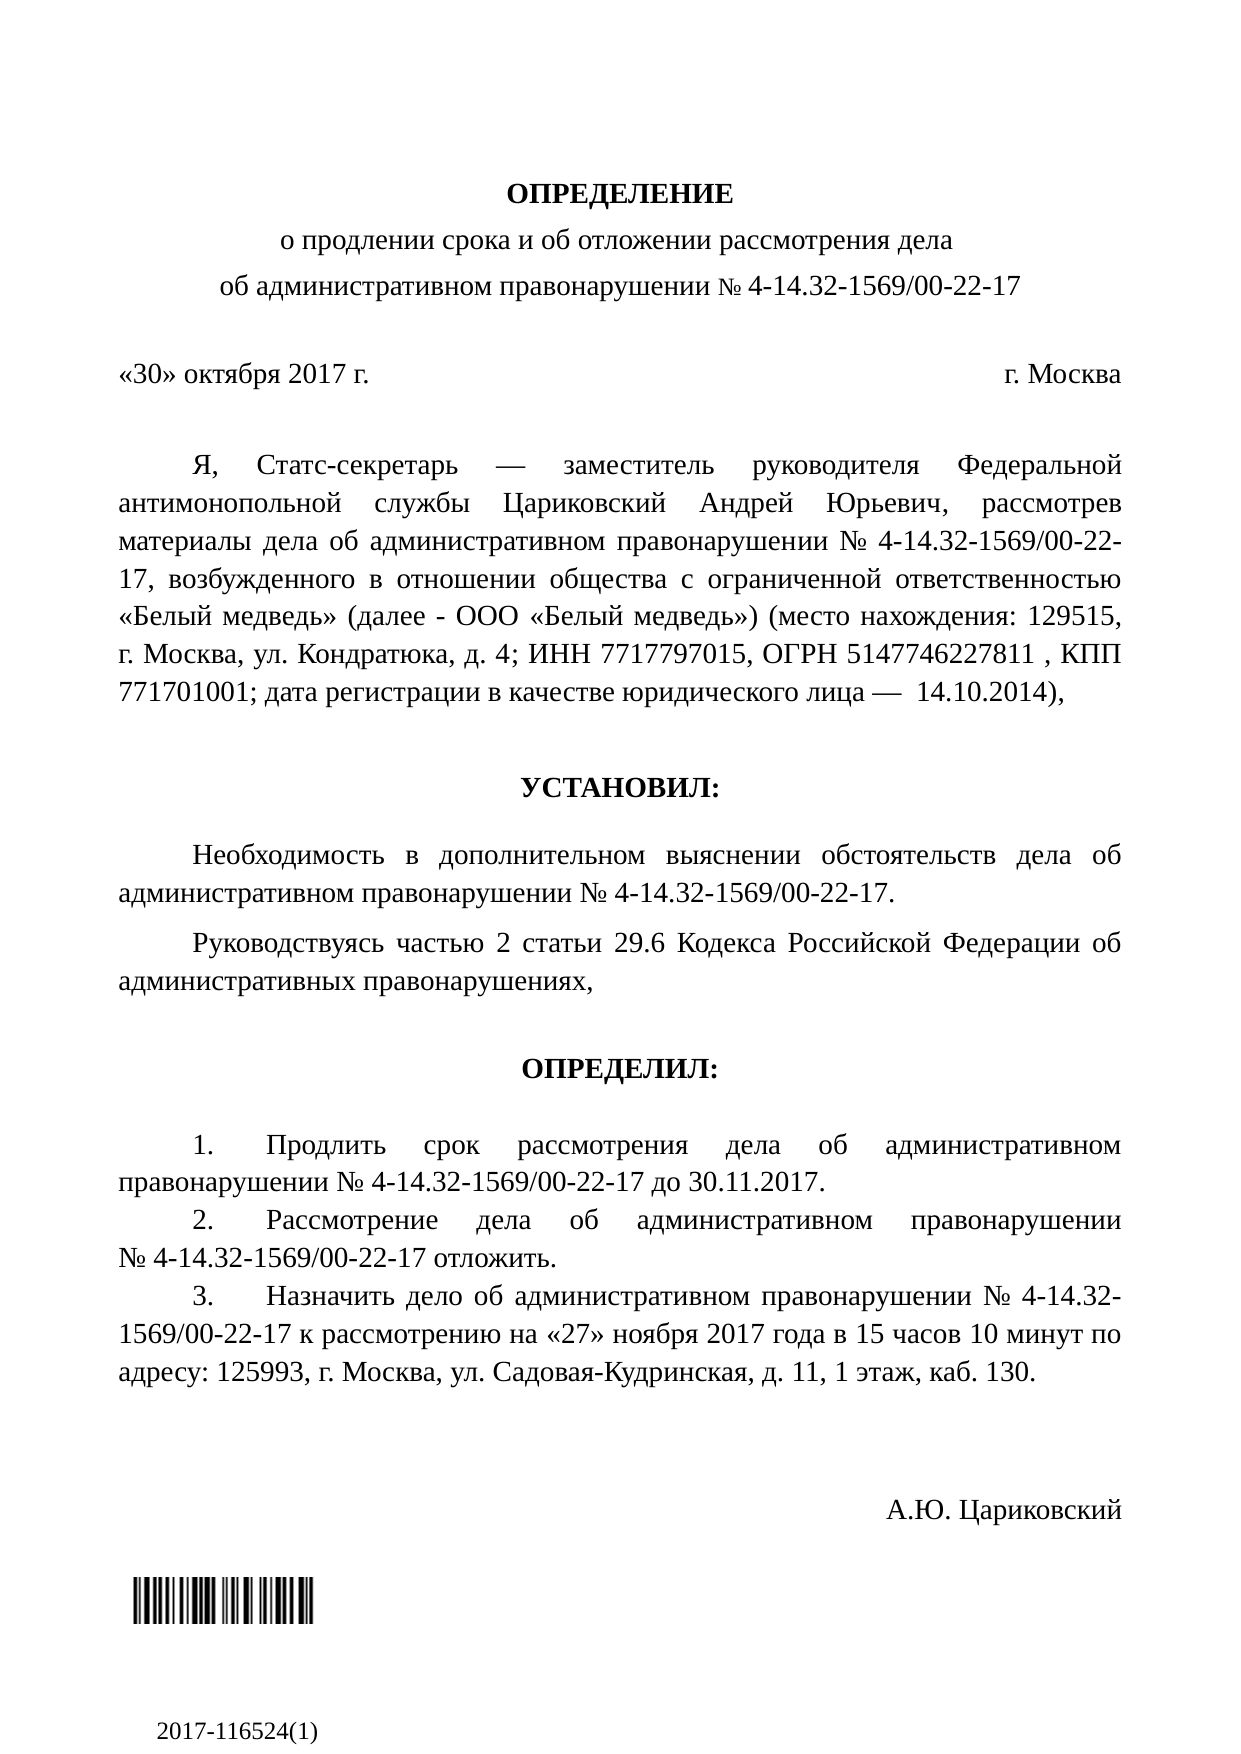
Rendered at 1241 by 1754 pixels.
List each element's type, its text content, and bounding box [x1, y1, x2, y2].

text Я, Статс-секретарь — заместитель руководителя Федеральной антимонопольной службы Цариковский Андрей Юрьевич, рассмотрев материалы дела об административном правонарушении № 4-14.32-1569/00-22-17, возбужденного в отношении общества с ограниченной ответственностью «Белый медведь» (далее - ООО «Белый медведь») (место нахождения: 129515, г. Москва, ул. Кондратюка, д. 4; ИНН 7717797015, ОГРН 5147746227811 , КПП 771701001; дата регистрации в качестве юридического лица — 14.10.2014), [118, 443, 1122, 708]
text Руководствуясь частью 2 статьи 29.6 Кодекса Российской Федерации об административных правонарушениях, [118, 921, 1122, 997]
text А.Ю. Цариковский [118, 1488, 1122, 1526]
text Необходимость в дополнительном выяснении обстоятельств дела об административном правонарушении № 4-14.32-1569/00-22-17. [118, 833, 1122, 908]
text ОПРЕДЕЛИЛ: [118, 1047, 1122, 1085]
text 1. Продлить срок рассмотрения дела об административном правонарушении № 4-14.32-1569/00-22-17 до 30.11.2017. [118, 1122, 1122, 1198]
text 3. Назначить дело об административном правонарушении № 4-14.32-1569/00-22-17 к рассмотрению на «27» ноября 2017 года в 15 часов 10 минут по адресу: 125993, г. Москва, ул. Садовая-Кудринская, д. 11, 1 этаж, каб. 130. [118, 1274, 1122, 1387]
text о продлении срока и об отложении рассмотрения дела [118, 222, 1122, 256]
text «30» октября 2017 г. г. Москва [118, 356, 1122, 389]
text ОПРЕДЕЛЕНИЕ [118, 176, 1122, 210]
text об административном правонарушении № 4-14.32-1569/00-22-17 [118, 268, 1122, 302]
text 2. Рассмотрение дела об административном правонарушении № 4-14.32-1569/00-22-17 отложить. [118, 1198, 1122, 1274]
picture [118, 1577, 331, 1624]
text УСТАНОВИЛ: [118, 771, 1122, 804]
